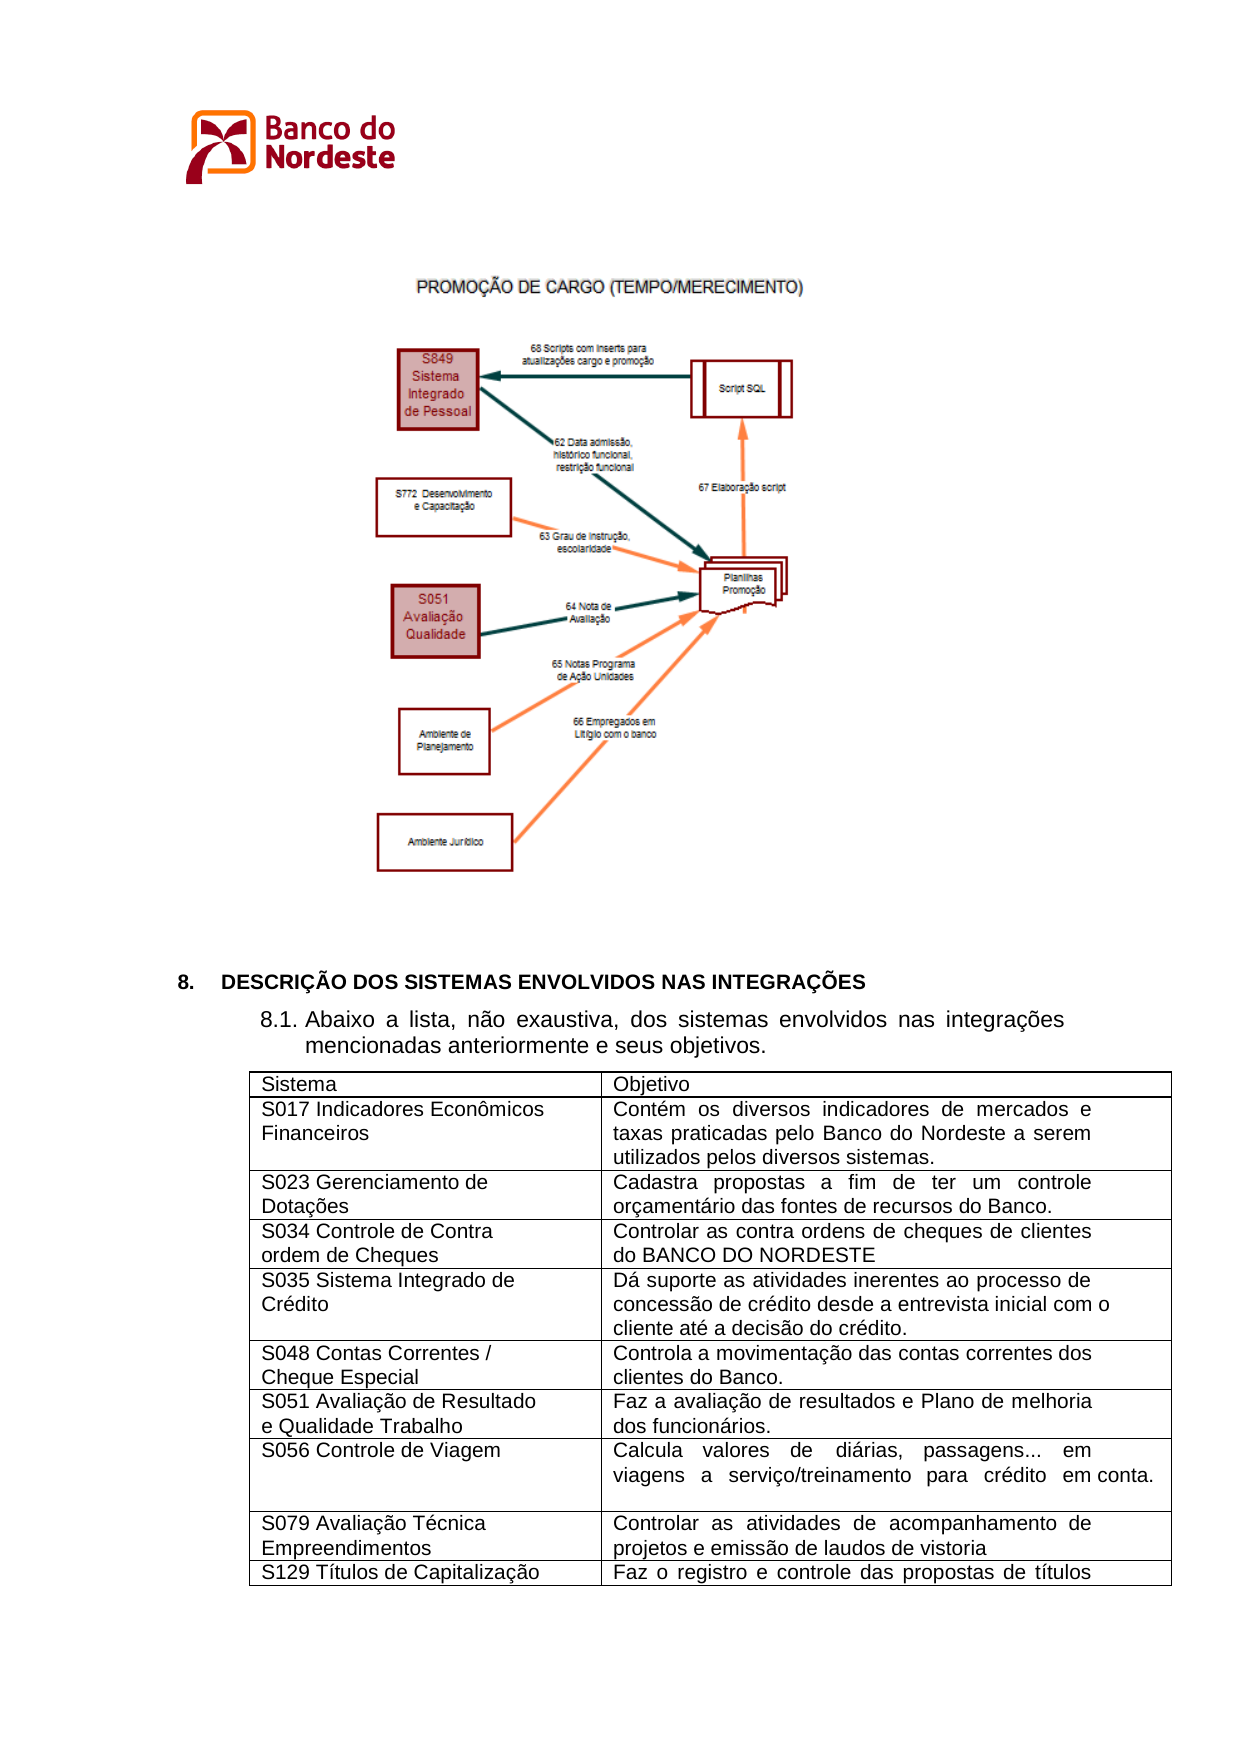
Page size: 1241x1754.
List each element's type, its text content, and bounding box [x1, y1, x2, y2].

table_cell Controlar as contra ordens de cheques de clientes do BANCO DO NORDESTE [602, 1220, 1171, 1267]
table_cell S017 Indicadores Econômicos Financeiros [250, 1098, 601, 1169]
text 8.1. Abaixo a lista, não exaustiva, dos sistemas envolvidos nas integrações mencionadas anteriormente e seus objetivos. [260, 1007, 1070, 1059]
table_cell S023 Gerenciamento de Dotações [250, 1171, 601, 1218]
table_header Objetivo [602, 1073, 1171, 1096]
table_cell S035 Sistema Integrado de Crédito [250, 1269, 601, 1340]
table_cell Cadastra propostas a fim de ter um controle orçamentário das fontes de recursos do Banco. [602, 1171, 1171, 1218]
table_cell Contém os diversos indicadores de mercados e taxas praticadas pelo Banco do Nordeste a serem utilizados pelos diversos sistemas. [602, 1098, 1171, 1169]
table_cell Controlar as atividades de acompanhamento de projetos e emissão de laudos de vistoria [602, 1512, 1171, 1560]
table_cell Controla a movimentação das contas correntes dos clientes do Banco. [602, 1341, 1171, 1389]
table_cell Faz a avaliação de resultados e Plano de melhoria dos funcionários. [602, 1390, 1171, 1438]
table_cell S034 Controle de Contra ordem de Cheques [250, 1220, 601, 1267]
picture [177, 101, 401, 191]
table_cell Calcula valores de diárias, passagens... em viagens a serviço/treinamento para crédito em conta. [602, 1439, 1171, 1511]
text 8. DESCRIÇÃO DOS SISTEMAS ENVOLVIDOS NAS INTEGRAÇÕES [177, 969, 1084, 993]
table_cell S048 Contas Correntes / Cheque Especial [250, 1341, 601, 1389]
table_cell Faz o registro e controle das propostas de títulos [602, 1561, 1171, 1585]
table_cell S051 Avaliação de Resultado e Qualidade Trabalho [250, 1390, 601, 1438]
picture [328, 267, 852, 907]
table_cell S079 Avaliação Técnica Empreendimentos [250, 1512, 601, 1560]
table_cell Dá suporte as atividades inerentes ao processo de concessão de crédito desde a entrevista inicial com o cliente até a decisão do crédito. [602, 1269, 1171, 1340]
table_cell S056 Controle de Viagem [250, 1439, 601, 1511]
table_header Sistema [250, 1073, 601, 1096]
table_cell S129 Títulos de Capitalização [250, 1561, 601, 1585]
